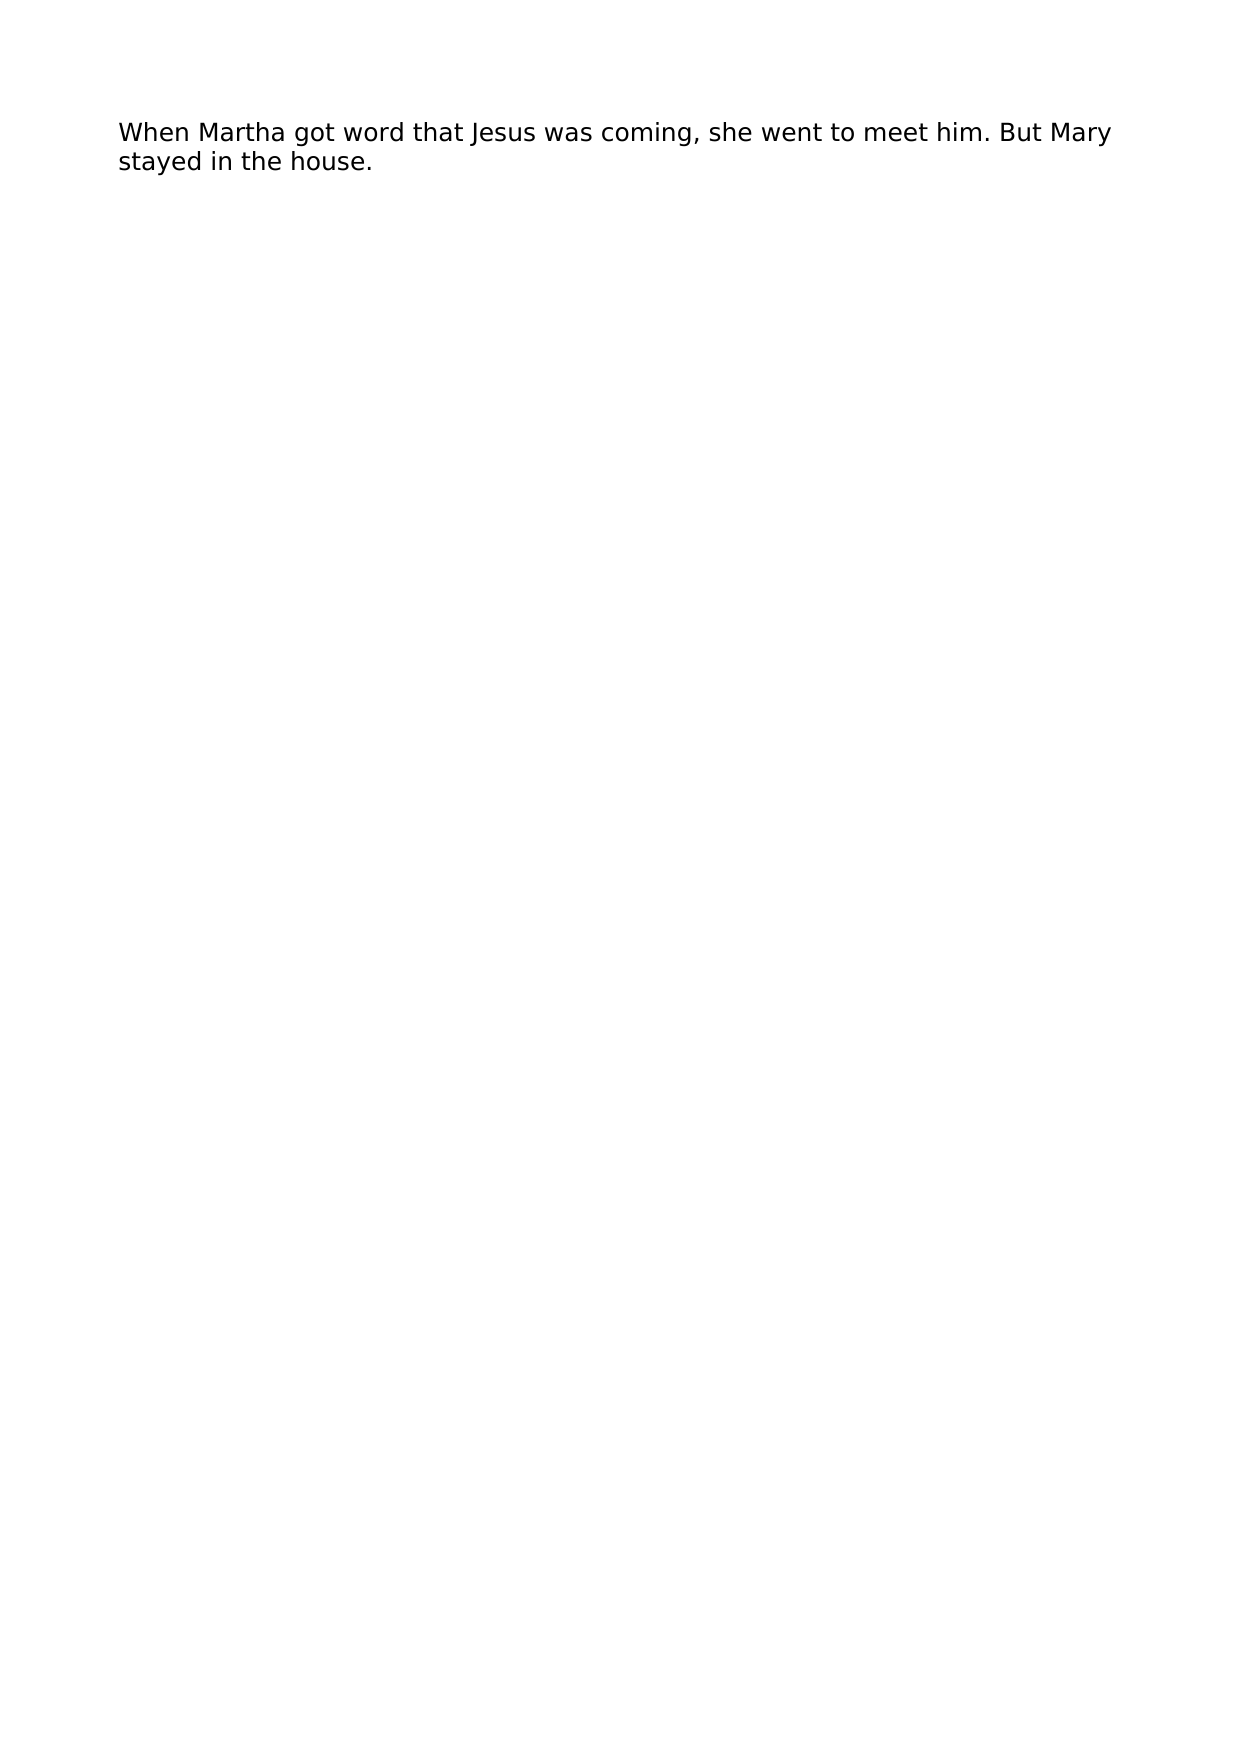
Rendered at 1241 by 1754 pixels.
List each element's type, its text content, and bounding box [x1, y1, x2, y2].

text When Martha got word that Jesus was coming, she went to meet him. But Mary stayed in the house. [118, 118, 1122, 176]
